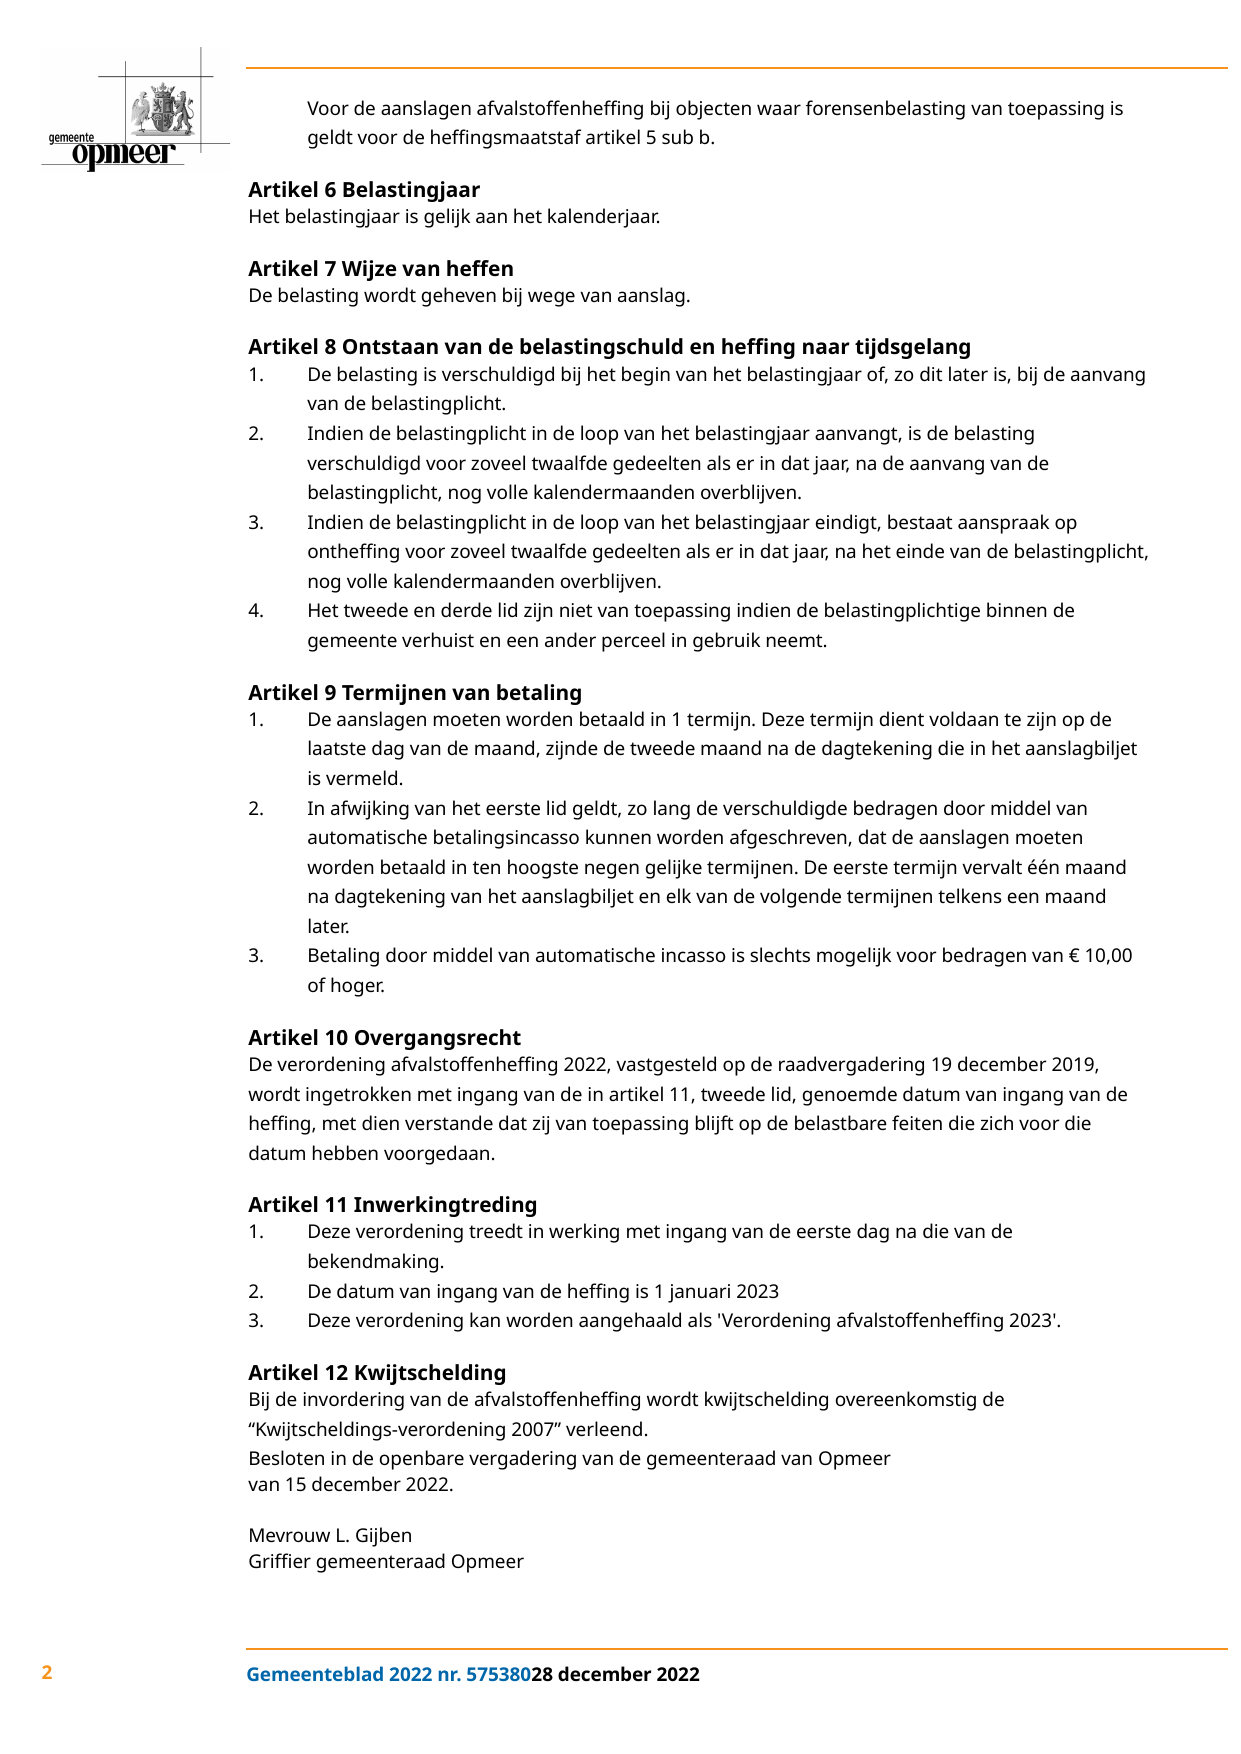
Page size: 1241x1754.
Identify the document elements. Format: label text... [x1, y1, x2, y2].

text Artikel 6 Belastingjaar [248, 175, 1152, 203]
text Mevrouw L. Gijben [248, 1523, 1152, 1548]
list Het tweede en derde lid zijn niet van toepassing indien de belastingplichtige binnen de gemeente verhuist en een ander perceel in gebruik neemt. [248, 598, 1152, 653]
list De datum van ingang van de heffing is 1 januari 2023 [248, 1278, 1152, 1304]
list Voor de aanslagen afvalstoffenheffing bij objecten waar forensenbelasting van toepassing is geldt voor de heffingsmaatstaf artikel 5 sub b. [248, 95, 1152, 150]
list Deze verordening treedt in werking met ingang van de eerste dag na die van de bekendmaking. [248, 1219, 1152, 1274]
text De verordening afvalstoffenheffing 2022, vastgesteld op de raadvergadering 19 december 2019, wordt ingetrokken met ingang van de in artikel 11, tweede lid, genoemde datum van ingang van de heffing, met dien verstande dat zij van toepassing blijft op de belastbare feiten die zich voor die datum hebben voorgedaan. [248, 1051, 1152, 1166]
picture [41, 47, 231, 172]
text Artikel 8 Ontstaan van de belastingschuld en heffing naar tijdsgelang [248, 332, 1152, 361]
text Griffier gemeenteraad Opmeer [248, 1548, 1152, 1574]
text van 15 december 2022. [248, 1471, 1152, 1497]
list Indien de belastingplicht in de loop van het belastingjaar aanvangt, is de belasting verschuldigd voor zoveel twaalfde gedeelten als er in dat jaar, na de aanvang van de belastingplicht, nog volle kalendermaanden overblijven. [248, 420, 1152, 505]
list Deze verordening kan worden aangehaald als 'Verordening afvalstoffenheffing 2023'. [248, 1307, 1152, 1333]
text Bij de invordering van de afvalstoffenheffing wordt kwijtschelding overeenkomstig de “Kwijtscheldings-verordening 2007” verleend. [248, 1386, 1152, 1442]
list In afwijking van het eerste lid geldt, zo lang de verschuldigde bedragen door middel van automatische betalingsincasso kunnen worden afgeschreven, dat de aanslagen moeten worden betaald in ten hoogste negen gelijke termijnen. De eerste termijn vervalt één maand na dagtekening van het aanslagbiljet en elk van de volgende termijnen telkens een maand later. [248, 795, 1152, 939]
list De belasting is verschuldigd bij het begin van het belastingjaar of, zo dit later is, bij de aanvang van de belastingplicht. [248, 361, 1152, 416]
text Besloten in de openbare vergadering van de gemeenteraad van Opmeer [248, 1446, 1152, 1471]
list Indien de belastingplicht in de loop van het belastingjaar eindigt, bestaat aanspraak op ontheffing voor zoveel twaalfde gedeelten als er in dat jaar, na het einde van de belastingplicht, nog volle kalendermaanden overblijven. [248, 509, 1152, 594]
list De aanslagen moeten worden betaald in 1 termijn. Deze termijn dient voldaan te zijn op de laatste dag van de maand, zijnde de tweede maand na de dagtekening die in het aanslagbiljet is vermeld. [248, 706, 1152, 791]
text Artikel 9 Termijnen van betaling [248, 678, 1152, 706]
text Het belastingjaar is gelijk aan het kalenderjaar. [248, 203, 1152, 229]
text Artikel 11 Inwerkingtreding [248, 1190, 1152, 1219]
list Betaling door middel van automatische incasso is slechts mogelijk voor bedragen van € 10,00 of hoger. [248, 943, 1152, 998]
text Artikel 10 Overgangsrecht [248, 1023, 1152, 1051]
text Artikel 12 Kwijtschelding [248, 1358, 1152, 1386]
text De belasting wordt geheven bij wege van aanslag. [248, 282, 1152, 308]
text Artikel 7 Wijze van heffen [248, 254, 1152, 282]
